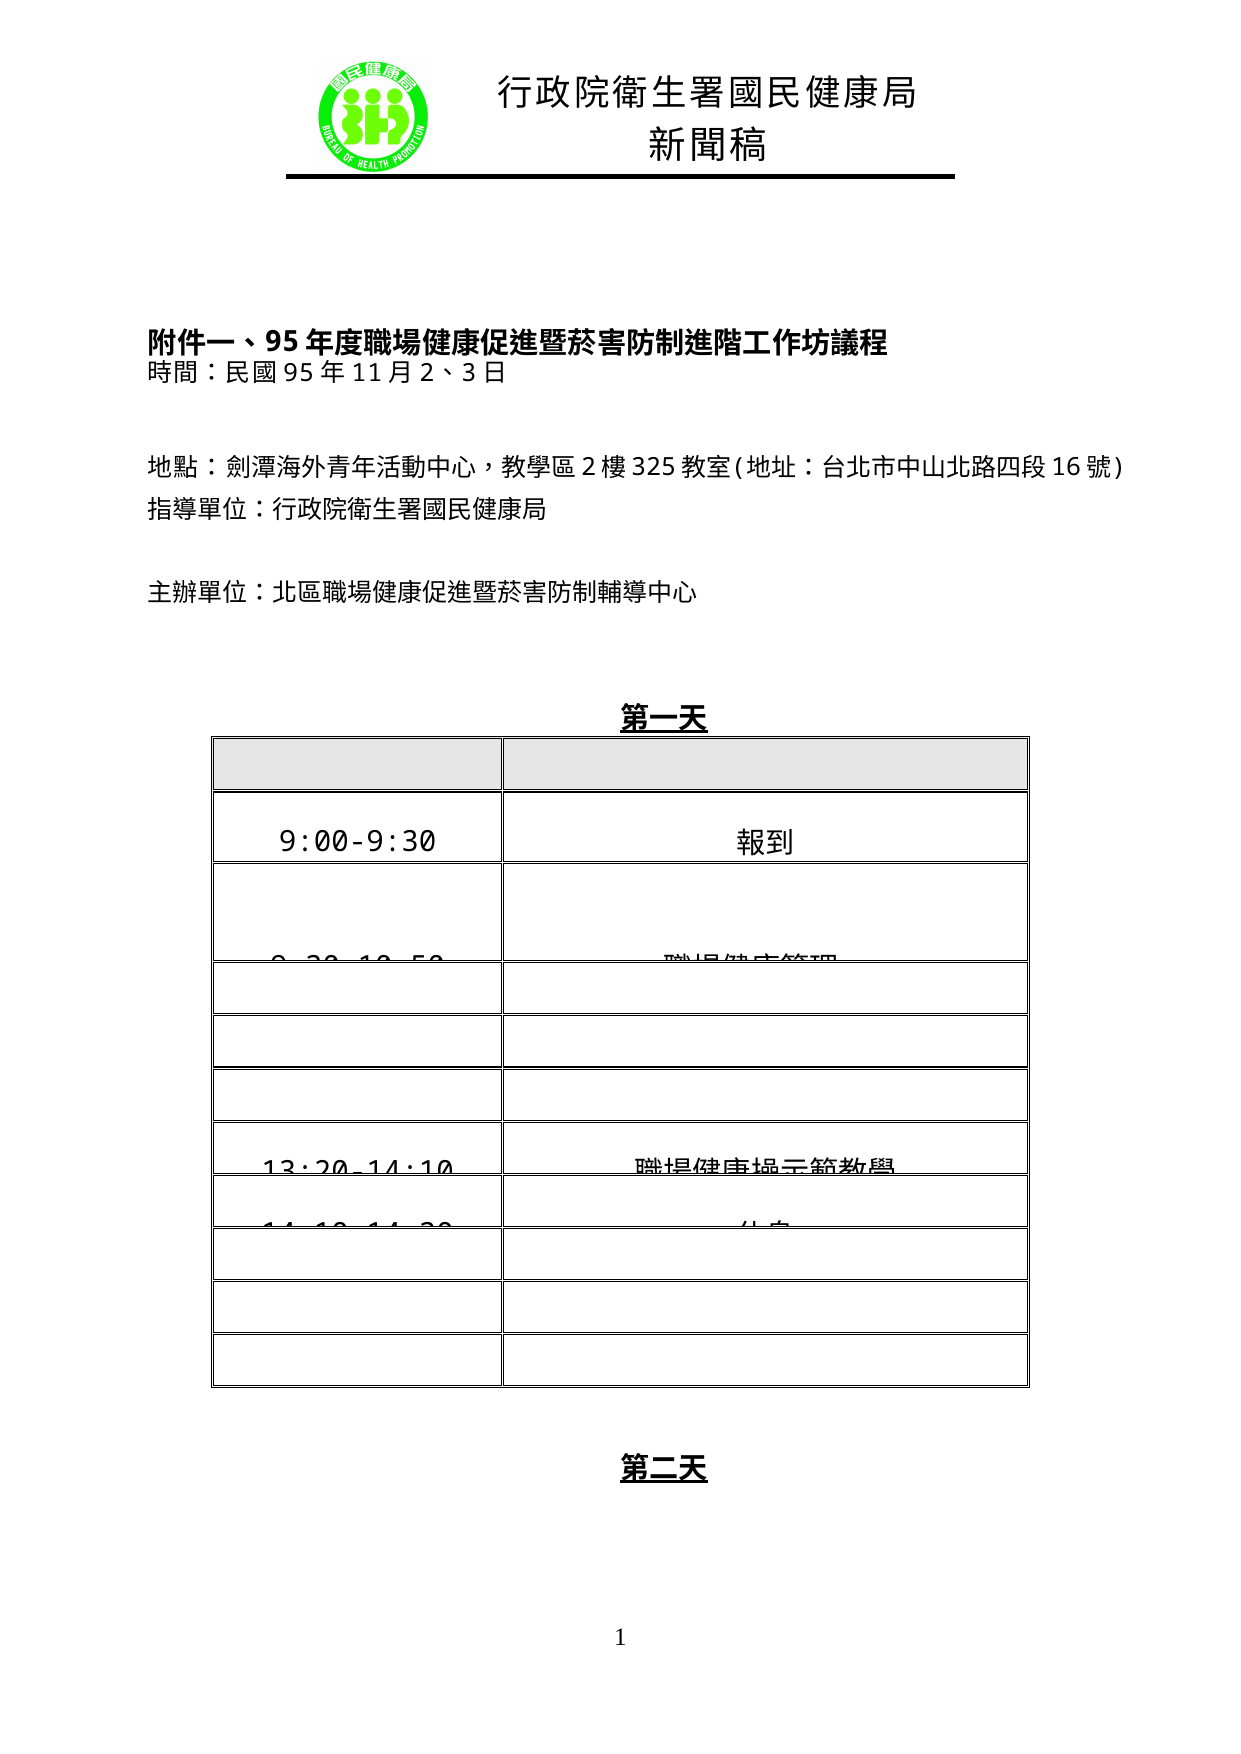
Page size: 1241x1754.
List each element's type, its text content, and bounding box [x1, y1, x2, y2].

table_cell 12:00-13:20 [214, 1070, 501, 1119]
text 第二天 [148, 1424, 1092, 1486]
table_cell 午餐 [504, 1070, 1027, 1119]
table_cell 中心與衛生局合作模式報告 [504, 1016, 1027, 1066]
text 附件一、95年度職場健康促進暨菸害防制進階工作坊議程 [148, 299, 1092, 361]
table_cell 職場健康管理－ 一個跨國公司的推動模式 [504, 864, 1027, 960]
text 地點：劍潭海外青年活動中心，教學區2樓325教室(地址：台北市中山北路四段16號) [148, 424, 1141, 486]
table_cell 16:00-16:30 [214, 1282, 501, 1332]
table_cell 分組工作坊 [504, 1229, 1027, 1279]
table_cell 分組總結報告 [504, 1282, 1027, 1332]
table_header 議題 [504, 739, 1027, 789]
table_cell 13:20-14:10 [214, 1123, 501, 1173]
text 第一天 [148, 674, 1092, 736]
text 時間：民國95年11月2、3日 [148, 361, 1067, 386]
table_cell 11:00-12:00 [214, 1016, 501, 1066]
table_cell 14:30-16:00 [214, 1229, 501, 1279]
table_cell 10:50-11:00 [214, 963, 501, 1013]
table_header 時間 [214, 739, 501, 789]
table_cell 學員交流時間 [504, 1335, 1027, 1385]
table_cell 14:10-14:30 [214, 1176, 501, 1226]
table_cell 職場健康操示範教學 [504, 1123, 1027, 1173]
table_cell 9:00-9:30 [214, 793, 501, 861]
table_cell 16:30-17:00 [214, 1335, 501, 1385]
text 指導單位：行政院衛生署國民健康局 [148, 499, 1067, 524]
table_cell 休息 [504, 963, 1027, 1013]
table_cell 報到 [504, 793, 1027, 861]
table_cell 9:30-10:50 [214, 864, 501, 960]
text 主辦單位：北區職場健康促進暨菸害防制輔導中心 [148, 549, 1141, 611]
table_cell 休息 [504, 1176, 1027, 1226]
